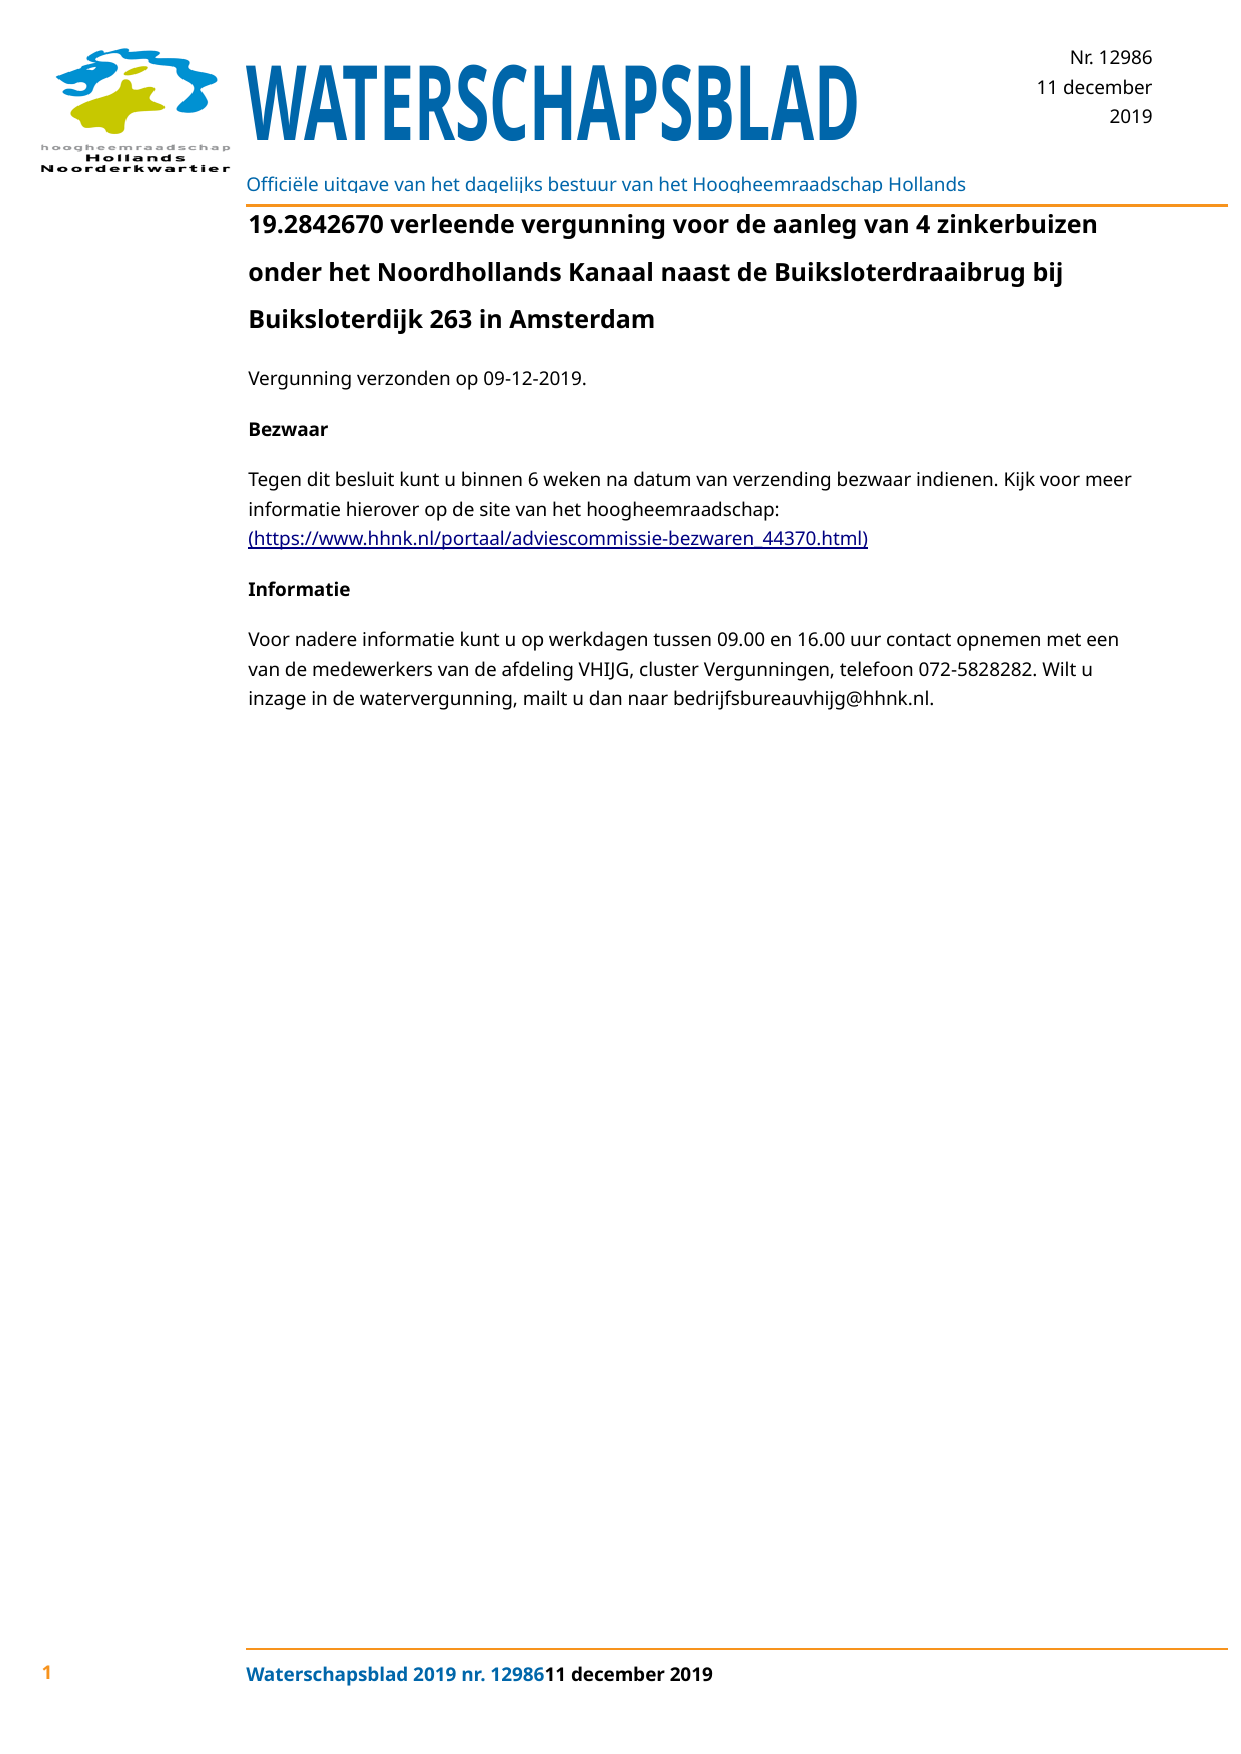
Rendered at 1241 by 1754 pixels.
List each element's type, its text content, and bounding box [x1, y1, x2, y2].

text Bezwaar [248, 416, 1152, 442]
text Vergunning verzonden op 09-12-2019. [248, 366, 1152, 391]
text Informatie [248, 576, 1152, 602]
text Tegen dit besluit kunt u binnen 6 weken na datum van verzending bezwaar indienen. Kijk voor meer informatie hierover op de site van het hoogheemraadschap: (https://www.hhnk.nl/portaal/adviescommissie-bezwaren_44370.html) [248, 466, 1152, 551]
text 19.2842670 verleende vergunning voor de aanleg van 4 zinkerbuizen onder het Noordhollands Kanaal naast de Buiksloterdraaibrug bij Buiksloterdijk 263 in Amsterdam [248, 207, 1152, 336]
text Voor nadere informatie kunt u op werkdagen tussen 09.00 en 16.00 uur contact opnemen met een van de medewerkers van de afdeling VHIJG, cluster Vergunningen, telefoon 072-5828282. Wilt u inzage in de watervergunning, mailt u dan naar bedrijfsbureauvhijg@hhnk.nl. [248, 626, 1152, 711]
picture [41, 47, 231, 172]
